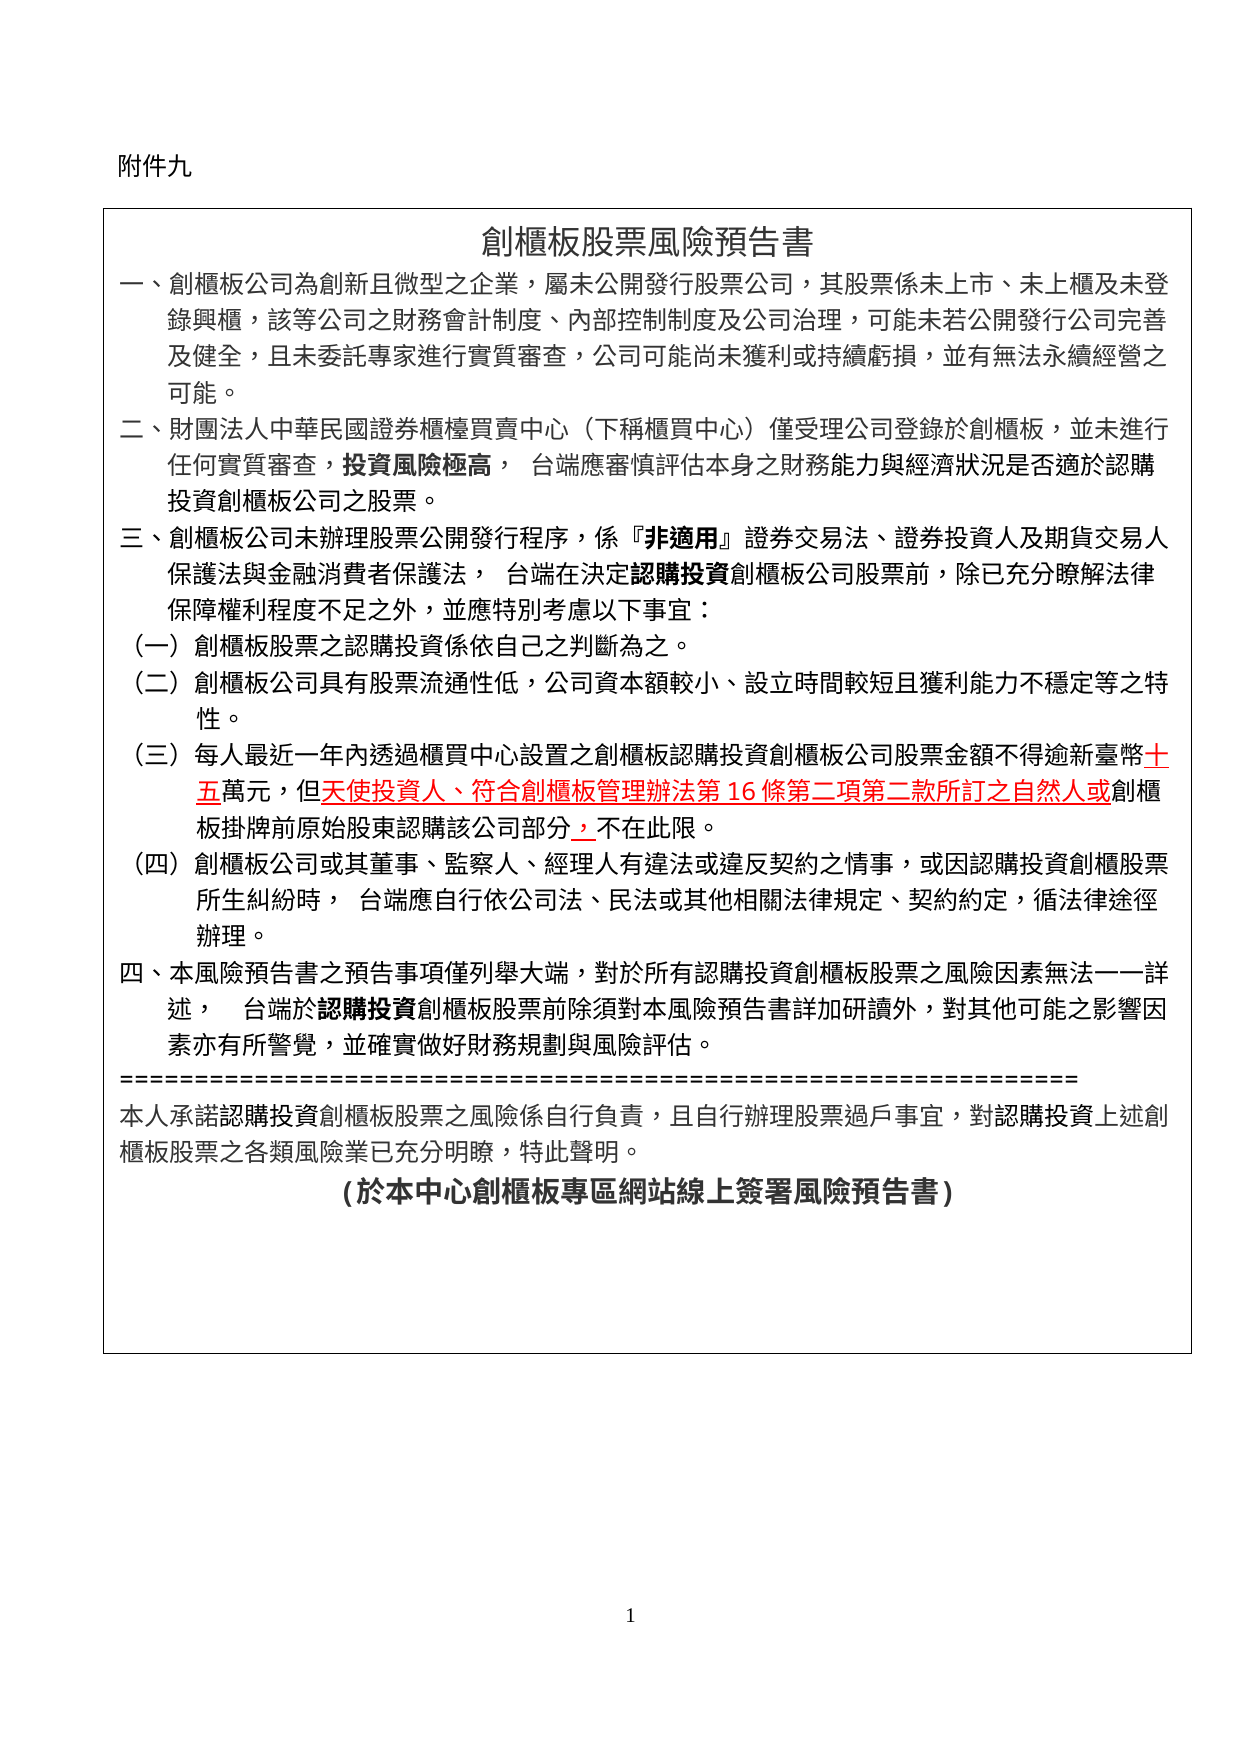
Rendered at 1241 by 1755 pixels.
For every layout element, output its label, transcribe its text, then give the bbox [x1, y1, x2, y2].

text 一、創櫃板公司為創新且微型之企業，屬未公開發行股票公司，其股票係未上市、未上櫃及未登錄興櫃，該等公司之財務會計制度、內部控制制度及公司治理，可能未若公開發行公司完善及健全，且未委託專家進行實質審查，公司可能尚未獲利或持續虧損，並有無法永續經營之可能。 [119, 264, 1176, 409]
text (於本中心創櫃板專區網站線上簽署風險預告書) [119, 1168, 1176, 1211]
text （四）創櫃板公司或其董事、監察人、經理人有違法或違反契約之情事，或因認購投資創櫃股票所生糾紛時， 台端應自行依公司法、民法或其他相關法律規定、契約約定，循法律途徑辦理。 [119, 844, 1176, 953]
text （一）創櫃板股票之認購投資係依自己之判斷為之。 [119, 627, 1176, 663]
text 二、財團法人中華民國證券櫃檯買賣中心（下稱櫃買中心）僅受理公司登錄於創櫃板，並未進行任何實質審查，投資風險極高， 台端應審慎評估本身之財務能力與經濟狀況是否適於認購投資創櫃板公司之股票。 [119, 409, 1176, 518]
text ================================================================ [119, 1062, 1176, 1096]
text 四、本風險預告書之預告事項僅列舉大端，對於所有認購投資創櫃板股票之風險因素無法一一詳述， 台端於認購投資創櫃板股票前除須對本風險預告書詳加研讀外，對其他可能之影響因素亦有所警覺，並確實做好財務規劃與風險評估。 [119, 953, 1176, 1062]
text 附件九 [117, 146, 202, 182]
text （二）創櫃板公司具有股票流通性低，公司資本額較小、設立時間較短且獲利能力不穩定等之特性。 [119, 663, 1176, 736]
text 創櫃板股票風險預告書 [119, 216, 1176, 264]
text （三）每人最近一年內透過櫃買中心設置之創櫃板認購投資創櫃板公司股票金額不得逾新臺幣十五萬元，但天使投資人、符合創櫃板管理辦法第16條第二項第二款所訂之自然人或創櫃板掛牌前原始股東認購該公司部分，不在此限。 [119, 736, 1176, 844]
text 本人承諾認購投資創櫃板股票之風險係自行負責，且自行辦理股票過戶事宜，對認購投資上述創櫃板股票之各類風險業已充分明瞭，特此聲明。 [119, 1096, 1176, 1168]
text 三、創櫃板公司未辦理股票公開發行程序，係『非適用』證券交易法、證券投資人及期貨交易人保護法與金融消費者保護法， 台端在決定認購投資創櫃板公司股票前，除已充分瞭解法律保障權利程度不足之外，並應特別考慮以下事宜： [119, 518, 1176, 627]
